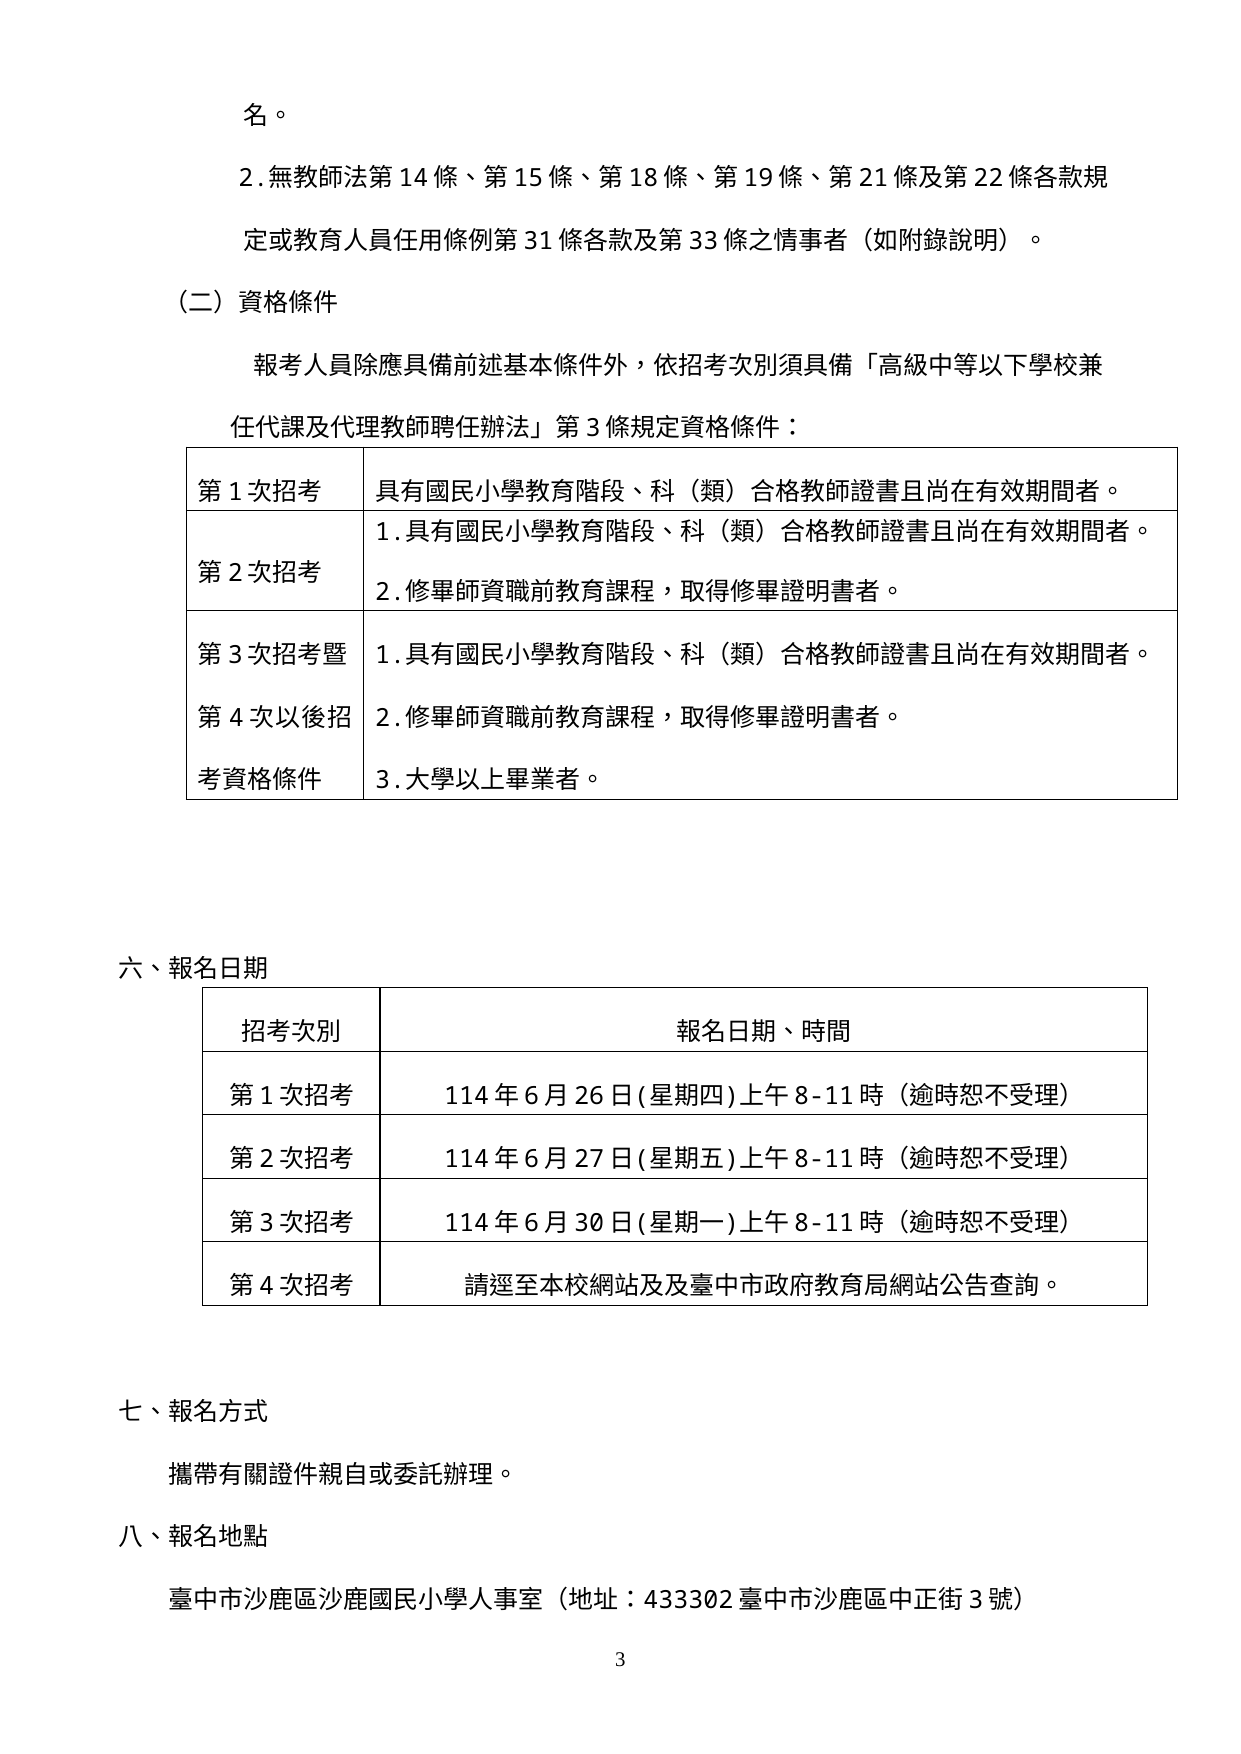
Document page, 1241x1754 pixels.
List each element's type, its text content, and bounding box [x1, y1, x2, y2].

table_cell 第3次招考暨 第4次以後招考資格條件 [187, 611, 363, 798]
table_cell 第2次招考 [187, 511, 363, 610]
table_header 報名日期、時間 [381, 988, 1147, 1051]
table_header 招考次別 [203, 988, 379, 1051]
table_cell 第4次招考 [203, 1242, 379, 1305]
table_cell 114年6月27日(星期五)上午8-11時（逾時恕不受理） [381, 1115, 1147, 1178]
table_cell 1.具有國民小學教育階段、科（類）合格教師證書且尚在有效期間者。 2.修畢師資職前教育課程，取得修畢證明書者。 3.大學以上畢業者。 [364, 611, 1177, 798]
text 2.無教師法第14條、第15條、第18條、第19條、第21條及第22條各款規定或教育人員任用條例第31條各款及第33條之情事者（如附錄說明）。 [118, 134, 1122, 259]
text 名。 [118, 72, 1122, 134]
table_header 具有國民小學教育階段、科（類）合格教師證書且尚在有效期間者。 [364, 448, 1177, 510]
text 六、報名日期 [118, 924, 1122, 987]
text 八、報名地點 臺中市沙鹿區沙鹿國民小學人事室（地址：433302臺中市沙鹿區中正街3號） [118, 1493, 1122, 1618]
text 七、報名方式 攜帶有關證件親自或委託辦理。 [118, 1368, 1122, 1493]
table_cell 第1次招考 [203, 1052, 379, 1114]
table_cell 114年6月30日(星期一)上午8-11時（逾時恕不受理） [381, 1179, 1147, 1241]
table_cell 請逕至本校網站及及臺中市政府教育局網站公告查詢。 [381, 1242, 1147, 1305]
text （二）資格條件 [118, 259, 1122, 322]
table_cell 第3次招考 [203, 1179, 379, 1241]
text 報考人員除應具備前述基本條件外，依招考次別須具備「高級中等以下學校兼任代課及代理教師聘任辦法」第3條規定資格條件： [118, 322, 1122, 447]
table_cell 第2次招考 [203, 1115, 379, 1178]
table_cell 114年6月26日(星期四)上午8-11時（逾時恕不受理） [381, 1052, 1147, 1114]
table_cell 1.具有國民小學教育階段、科（類）合格教師證書且尚在有效期間者。 2.修畢師資職前教育課程，取得修畢證明書者。 [364, 511, 1177, 610]
table_header 第1次招考 [187, 448, 363, 510]
